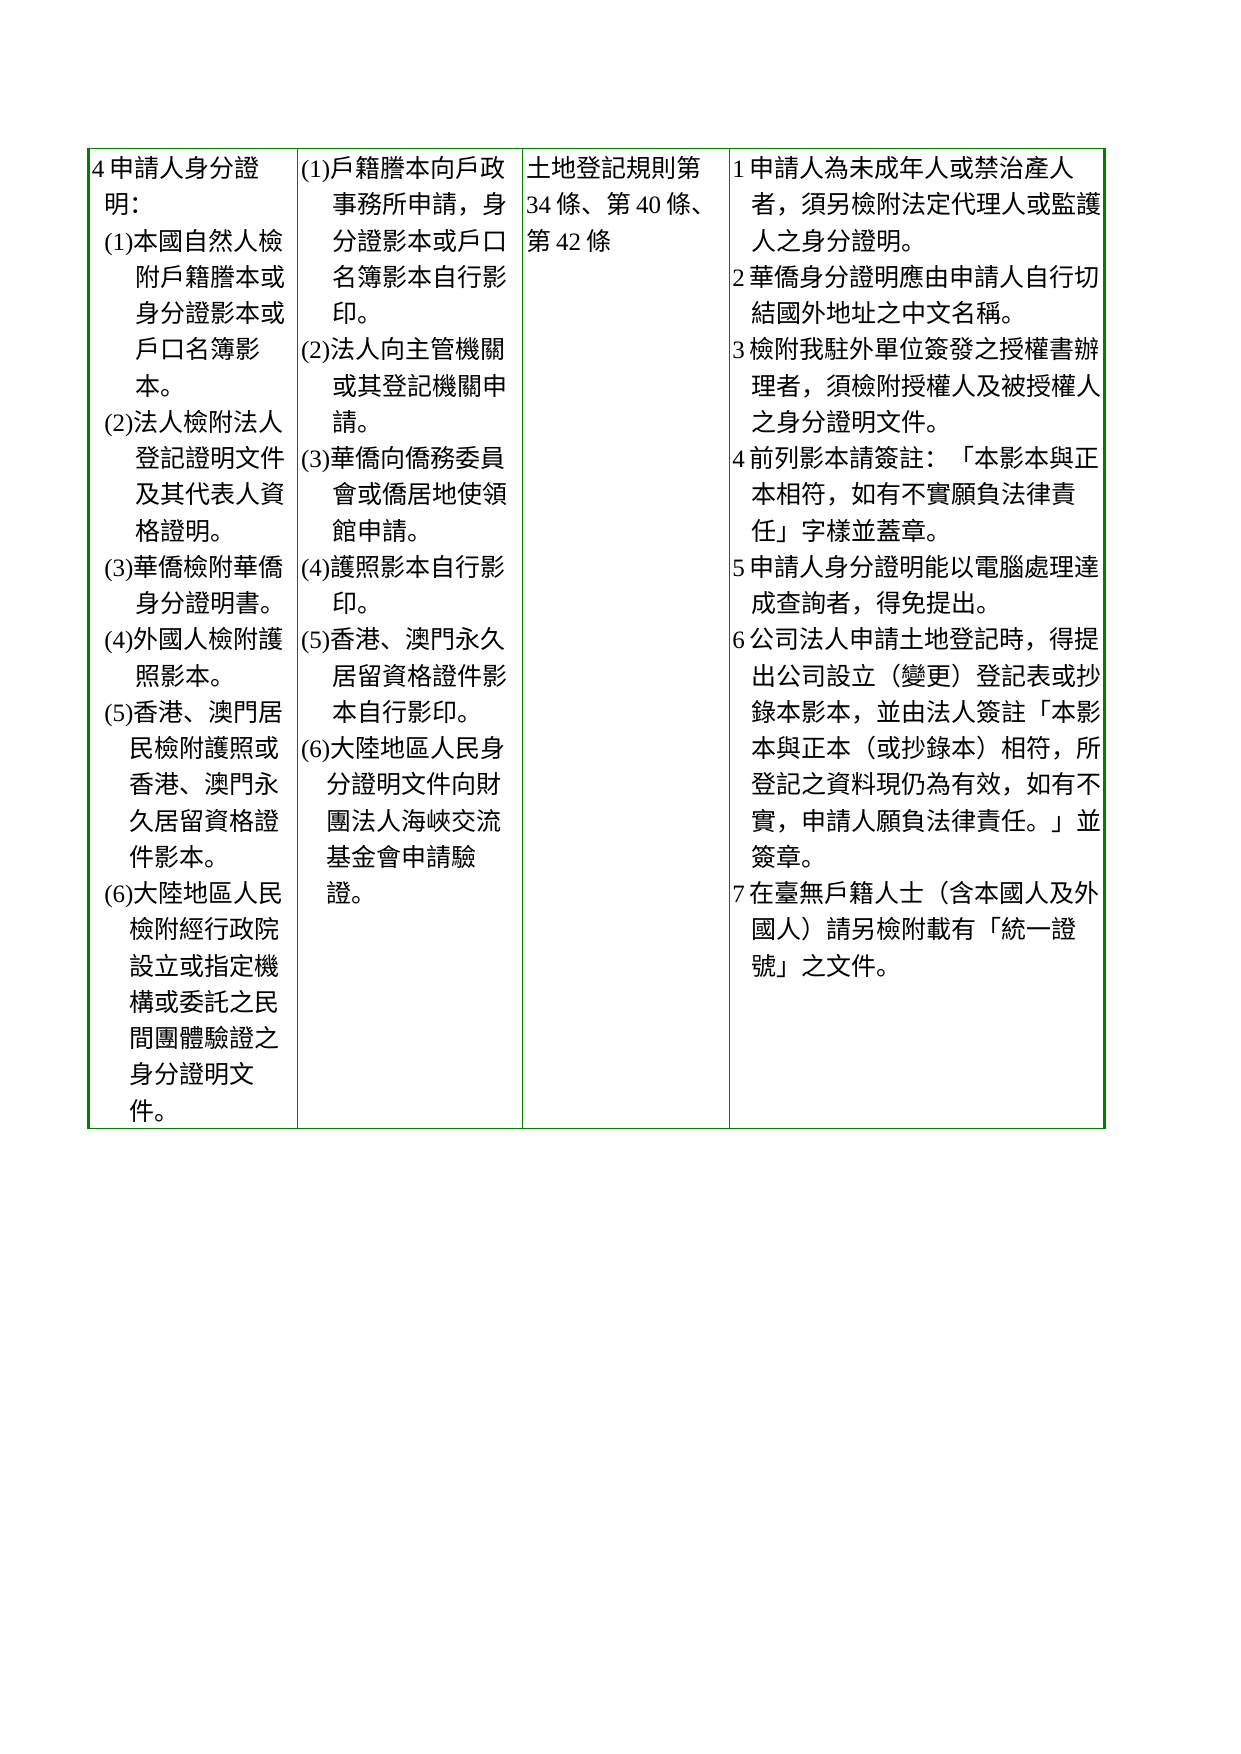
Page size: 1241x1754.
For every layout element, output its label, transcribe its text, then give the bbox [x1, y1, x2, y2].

table_cell (1)戶籍謄本向戶政事務所申請，身分證影本或戶口名簿影本自行影印。 (2)法人向主管機關或其登記機關申請。 (3)華僑向僑務委員會或僑居地使領館申請。 (4)護照影本自行影印。 (5)香港、澳門永久居留資格證件影本自行影印。 (6)大陸地區人民身分證明文件向財團法人海峽交流基金會申請驗證。 [298, 149, 522, 1127]
table_cell 土地登記規則第34條、第40條、第42條 [523, 149, 729, 1127]
table_cell 1申請人為未成年人或禁治產人者，須另檢附法定代理人或監護人之身分證明。 2華僑身分證明應由申請人自行切結國外地址之中文名稱。 3檢附我駐外單位簽發之授權書辦理者，須檢附授權人及被授權人之身分證明文件。 4前列影本請簽註：「本影本與正本相符，如有不實願負法律責任」字樣並蓋章。 5申請人身分證明能以電腦處理達成查詢者，得免提出。 6公司法人申請土地登記時，得提出公司設立（變更）登記表或抄錄本影本，並由法人簽註「本影本與正本（或抄錄本）相符，所登記之資料現仍為有效，如有不實，申請人願負法律責任。」並簽章。 7在臺無戶籍人士（含本國人及外國人）請另檢附載有「統一證號」之文件。 [730, 149, 1103, 1127]
table_cell 4申請人身分證明： (1)本國自然人檢附戶籍謄本或身分證影本或戶口名簿影本。 (2)法人檢附法人登記證明文件及其代表人資格證明。 (3)華僑檢附華僑身分證明書。 (4)外國人檢附護照影本。 (5)香港、澳門居民檢附護照或香港、澳門永久居留資格證件影本。 (6)大陸地區人民檢附經行政院設立或指定機構或委託之民間團體驗證之身分證明文件。 [90, 149, 297, 1127]
